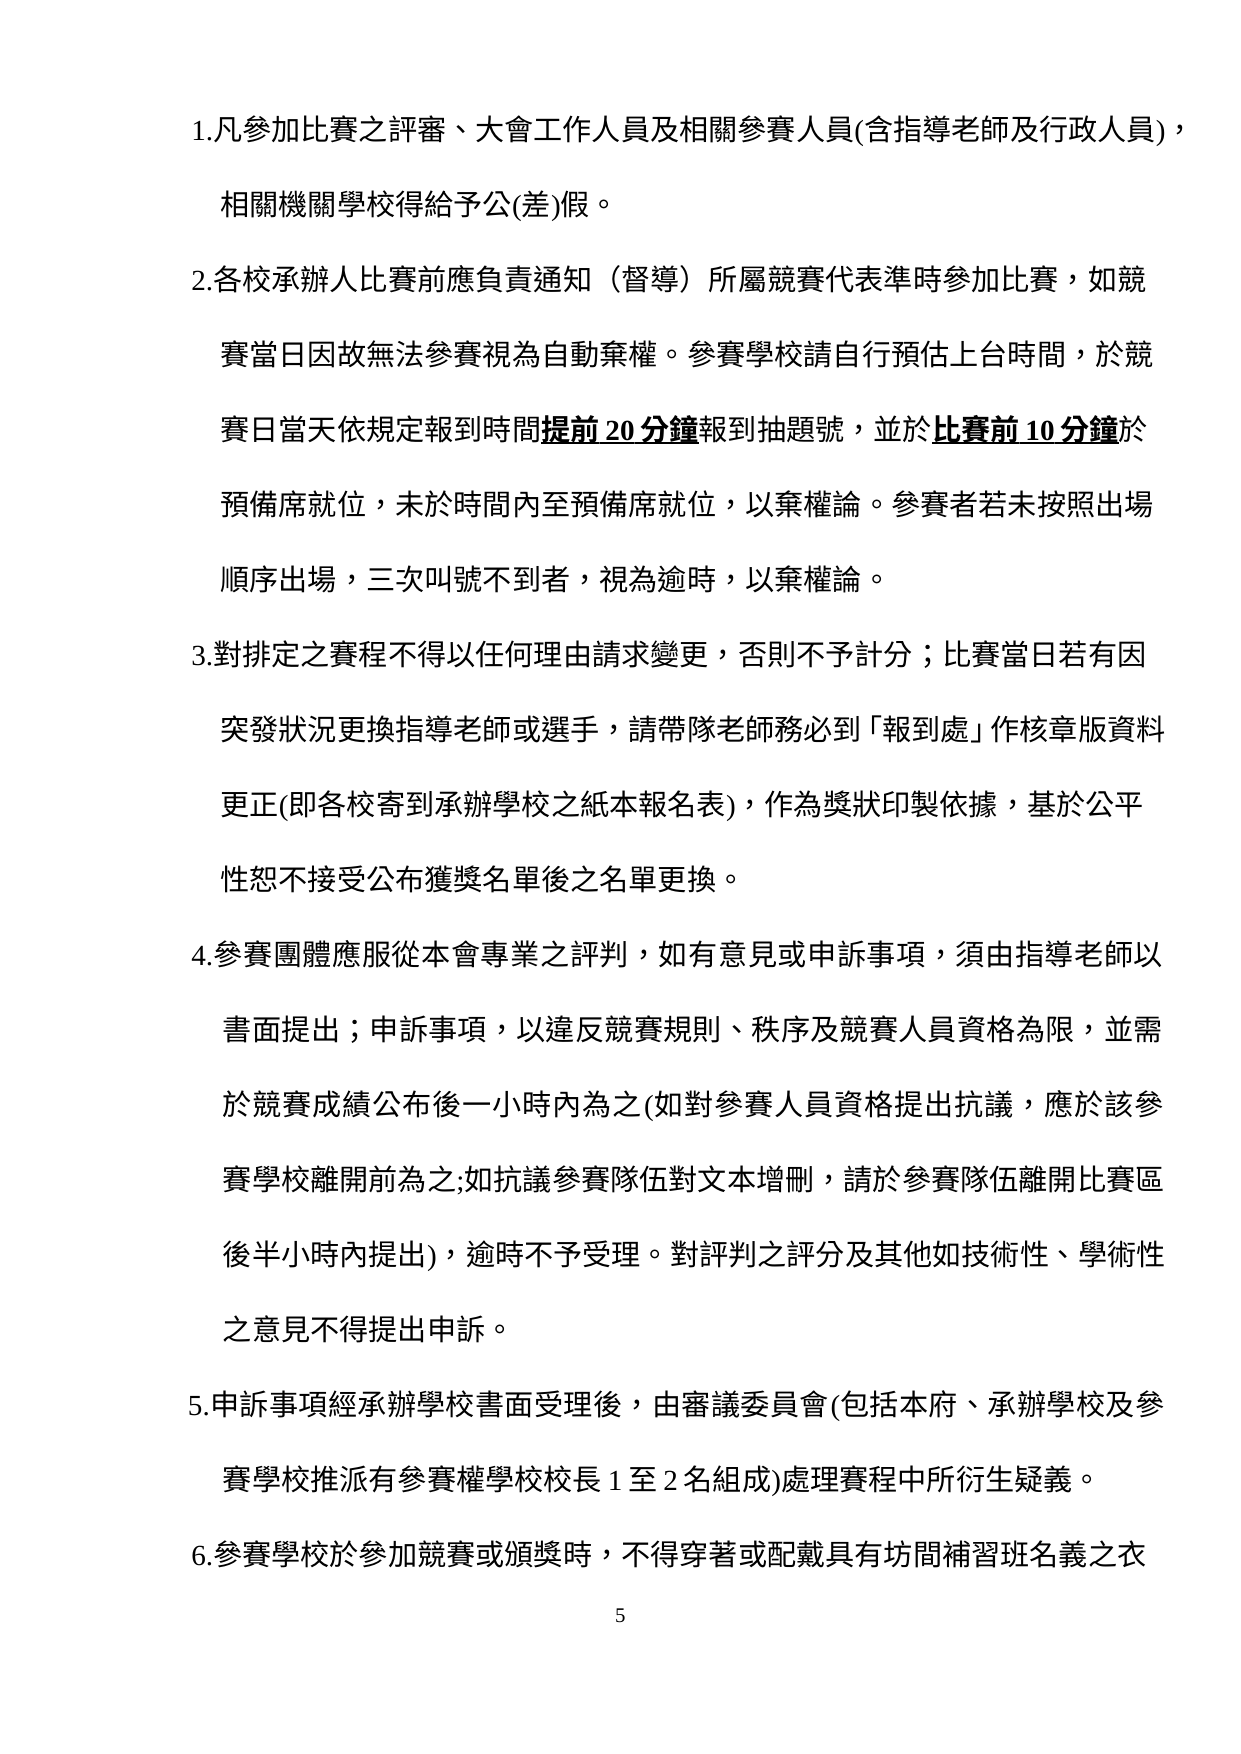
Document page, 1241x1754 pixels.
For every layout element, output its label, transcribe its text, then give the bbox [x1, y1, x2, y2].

text 1.凡參加比賽之評審、大會工作人員及相關參賽人員(含指導老師及行政人員)，相關機關學校得給予公(差)假。 [191, 90, 1165, 240]
text 5.申訴事項經承辦學校書面受理後，由審議委員會(包括本府、承辦學校及參賽學校推派有參賽權學校校長1至2名組成)處理賽程中所衍生疑義。 [188, 1365, 1165, 1515]
text 4.參賽團體應服從本會專業之評判，如有意見或申訴事項，須由指導老師以書面提出；申訴事項，以違反競賽規則、秩序及競賽人員資格為限，並需於競賽成績公布後一小時內為之(如對參賽人員資格提出抗議，應於該參賽學校離開前為之;如抗議參賽隊伍對文本增刪，請於參賽隊伍離開比賽區後半小時內提出)，逾時不予受理。對評判之評分及其他如技術性、學術性之意見不得提出申訴。 [191, 915, 1165, 1365]
text 6.參賽學校於參加競賽或頒獎時，不得穿著或配戴具有坊間補習班名義之衣 [191, 1515, 1165, 1590]
text 2.各校承辦人比賽前應負責通知（督導）所屬競賽代表準時參加比賽，如競賽當日因故無法參賽視為自動棄權。參賽學校請自行預估上台時間，於競賽日當天依規定報到時間提前20分鐘報到抽題號，並於比賽前10分鐘於預備席就位，未於時間內至預備席就位，以棄權論。參賽者若未按照出場順序出場，三次叫號不到者，視為逾時，以棄權論。 [191, 240, 1165, 615]
text 3.對排定之賽程不得以任何理由請求變更，否則不予計分；比賽當日若有因突發狀況更換指導老師或選手，請帶隊老師務必到「報到處」作核章版資料更正(即各校寄到承辦學校之紙本報名表)，作為獎狀印製依據，基於公平性恕不接受公布獲獎名單後之名單更換。 [191, 615, 1165, 915]
